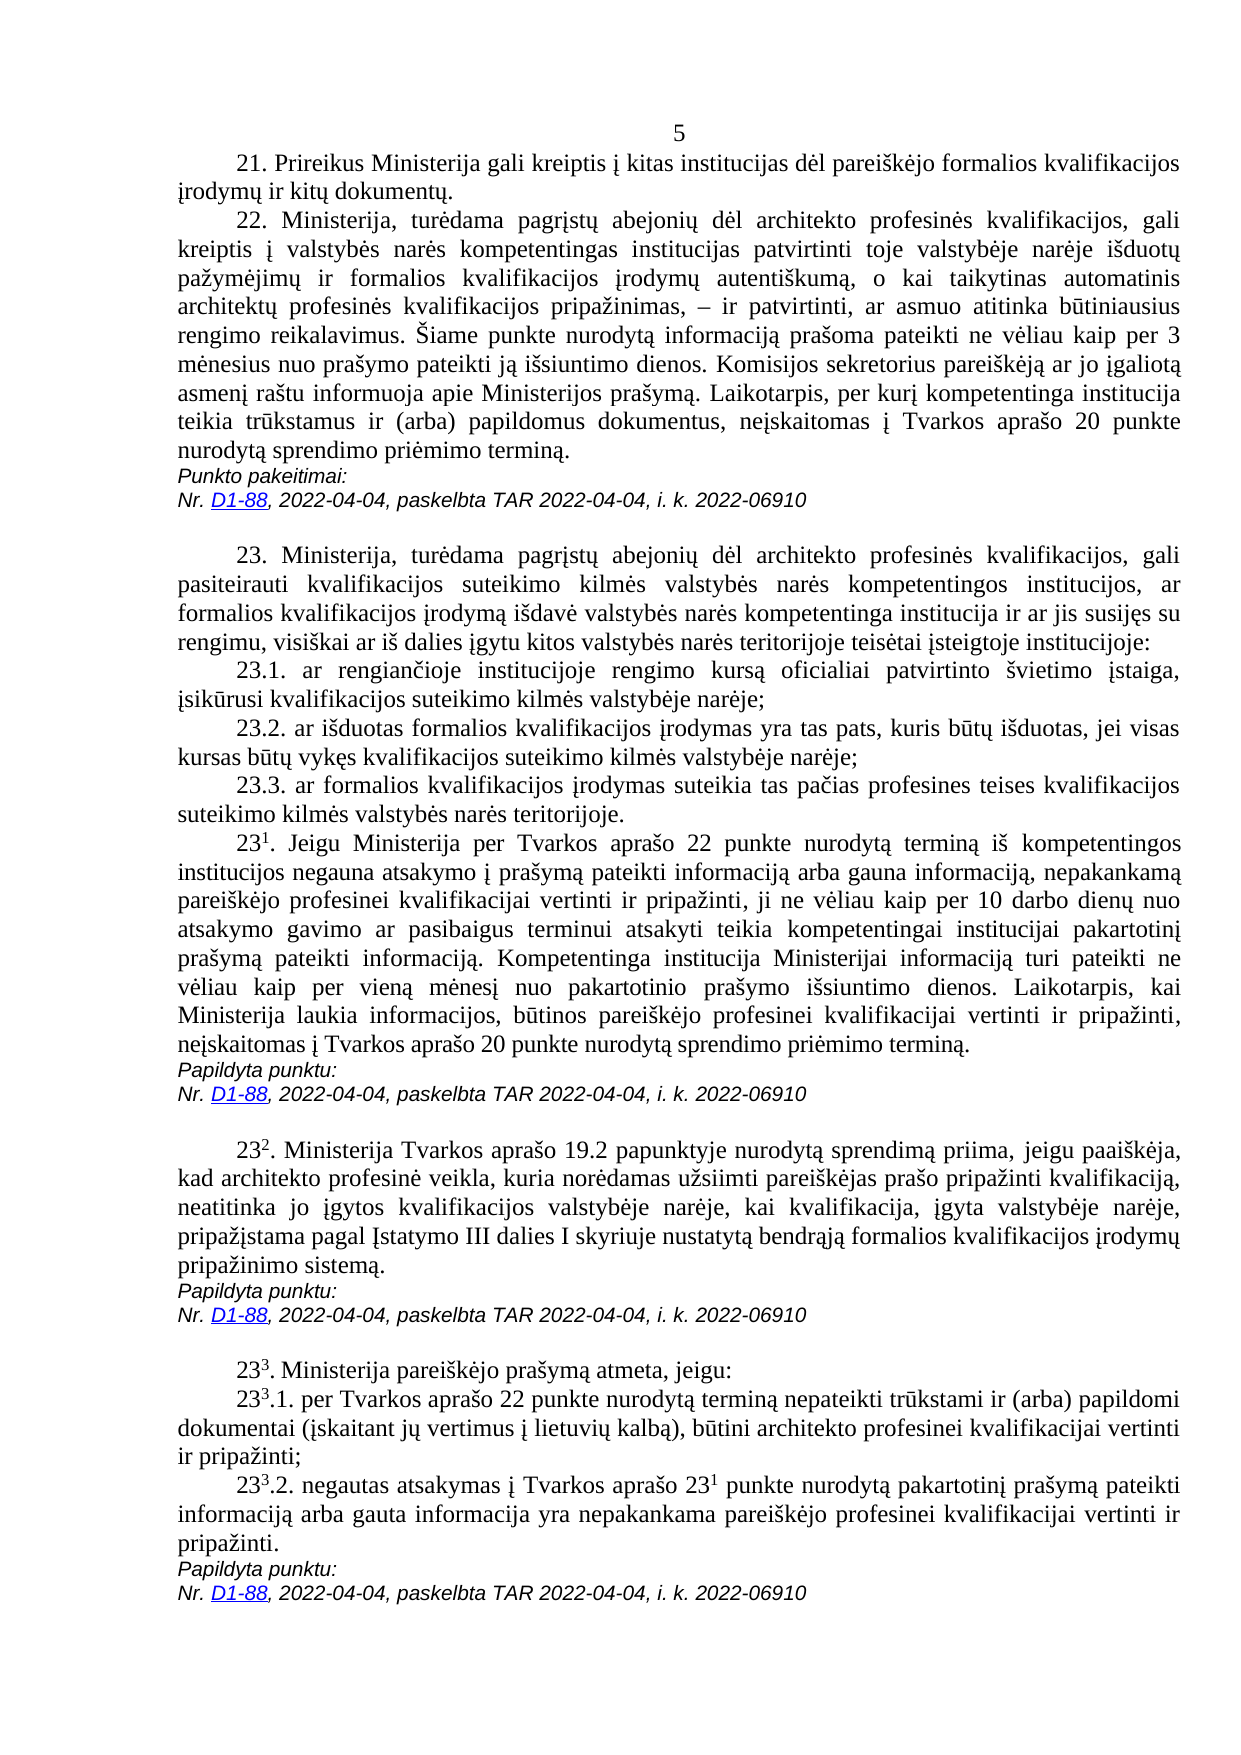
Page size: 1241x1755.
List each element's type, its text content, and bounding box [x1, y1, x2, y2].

text Nr. D1-88, 2022-04-04, paskelbta TAR 2022-04-04, i. k. 2022-06910 [177, 488, 1181, 512]
text 231. Jeigu Ministerija per Tvarkos aprašo 22 punkte nurodytą terminą iš kompetentingos institucijos negauna atsakymo į prašymą pateikti informaciją arba gauna informaciją, nepakankamą pareiškėjo profesinei kvalifikacijai vertinti ir pripažinti, ji ne vėliau kaip per 10 darbo dienų nuo atsakymo gavimo ar pasibaigus terminui atsakyti teikia kompetentingai institucijai pakartotinį prašymą pateikti informaciją. Kompetentinga institucija Ministerijai informaciją turi pateikti ne vėliau kaip per vieną mėnesį nuo pakartotinio prašymo išsiuntimo dienos. Laikotarpis, kai Ministerija laukia informacijos, būtinos pareiškėjo profesinei kvalifikacijai vertinti ir pripažinti, neįskaitomas į Tvarkos aprašo 20 punkte nurodytą sprendimo priėmimo terminą. [177, 828, 1181, 1058]
text Nr. D1-88, 2022-04-04, paskelbta TAR 2022-04-04, i. k. 2022-06910 [177, 1580, 1181, 1604]
text 23.3. ar formalios kvalifikacijos įrodymas suteikia tas pačias profesines teises kvalifikacijos suteikimo kilmės valstybės narės teritorijoje. [177, 771, 1181, 828]
text Nr. D1-88, 2022-04-04, paskelbta TAR 2022-04-04, i. k. 2022-06910 [177, 1082, 1181, 1106]
text 23.1. ar rengiančioje institucijoje rengimo kursą oficialiai patvirtinto švietimo įstaiga, įsikūrusi kvalifikacijos suteikimo kilmės valstybėje narėje; [177, 656, 1181, 713]
text Nr. D1-88, 2022-04-04, paskelbta TAR 2022-04-04, i. k. 2022-06910 [177, 1302, 1181, 1326]
text 22. Ministerija, turėdama pagrįstų abejonių dėl architekto profesinės kvalifikacijos, gali kreiptis į valstybės narės kompetentingas institucijas patvirtinti toje valstybėje narėje išduotų pažymėjimų ir formalios kvalifikacijos įrodymų autentiškumą, o kai taikytinas automatinis architektų profesinės kvalifikacijos pripažinimas, – ir patvirtinti, ar asmuo atitinka būtiniausius rengimo reikalavimus. Šiame punkte nurodytą informaciją prašoma pateikti ne vėliau kaip per 3 mėnesius nuo prašymo pateikti ją išsiuntimo dienos. Komisijos sekretorius pareiškėją ar jo įgaliotą asmenį raštu informuoja apie Ministerijos prašymą. Laikotarpis, per kurį kompetentinga institucija teikia trūkstamus ir (arba) papildomus dokumentus, neįskaitomas į Tvarkos aprašo 20 punkte nurodytą sprendimo priėmimo terminą. [177, 205, 1181, 464]
text Papildyta punktu: [177, 1278, 1181, 1302]
text Punkto pakeitimai: [177, 464, 1181, 488]
text 232. Ministerija Tvarkos aprašo 19.2 papunktyje nurodytą sprendimą priima, jeigu paaiškėja, kad architekto profesinė veikla, kuria norėdamas užsiimti pareiškėjas prašo pripažinti kvalifikaciją, neatitinka jo įgytos kvalifikacijos valstybėje narėje, kai kvalifikacija, įgyta valstybėje narėje, pripažįstama pagal Įstatymo III dalies I skyriuje nustatytą bendrąją formalios kvalifikacijos įrodymų pripažinimo sistemą. [177, 1135, 1181, 1278]
text 233.2. negautas atsakymas į Tvarkos aprašo 231 punkte nurodytą pakartotinį prašymą pateikti informaciją arba gauta informacija yra nepakankama pareiškėjo profesinei kvalifikacijai vertinti ir pripažinti. [177, 1470, 1181, 1556]
text 233.1. per Tvarkos aprašo 22 punkte nurodytą terminą nepateikti trūkstami ir (arba) papildomi dokumentai (įskaitant jų vertimus į lietuvių kalbą), būtini architekto profesinei kvalifikacijai vertinti ir pripažinti; [177, 1384, 1181, 1470]
text 21. Prireikus Ministerija gali kreiptis į kitas institucijas dėl pareiškėjo formalios kvalifikacijos įrodymų ir kitų dokumentų. [177, 148, 1181, 205]
text 23.2. ar išduotas formalios kvalifikacijos įrodymas yra tas pats, kuris būtų išduotas, jei visas kursas būtų vykęs kvalifikacijos suteikimo kilmės valstybėje narėje; [177, 713, 1181, 771]
text 233. Ministerija pareiškėjo prašymą atmeta, jeigu: [177, 1355, 1181, 1384]
text Papildyta punktu: [177, 1556, 1181, 1580]
text 23. Ministerija, turėdama pagrįstų abejonių dėl architekto profesinės kvalifikacijos, gali pasiteirauti kvalifikacijos suteikimo kilmės valstybės narės kompetentingos institucijos, ar formalios kvalifikacijos įrodymą išdavė valstybės narės kompetentinga institucija ir ar jis susijęs su rengimu, visiškai ar iš dalies įgytu kitos valstybės narės teritorijoje teisėtai įsteigtoje institucijoje: [177, 541, 1181, 656]
text Papildyta punktu: [177, 1058, 1181, 1082]
